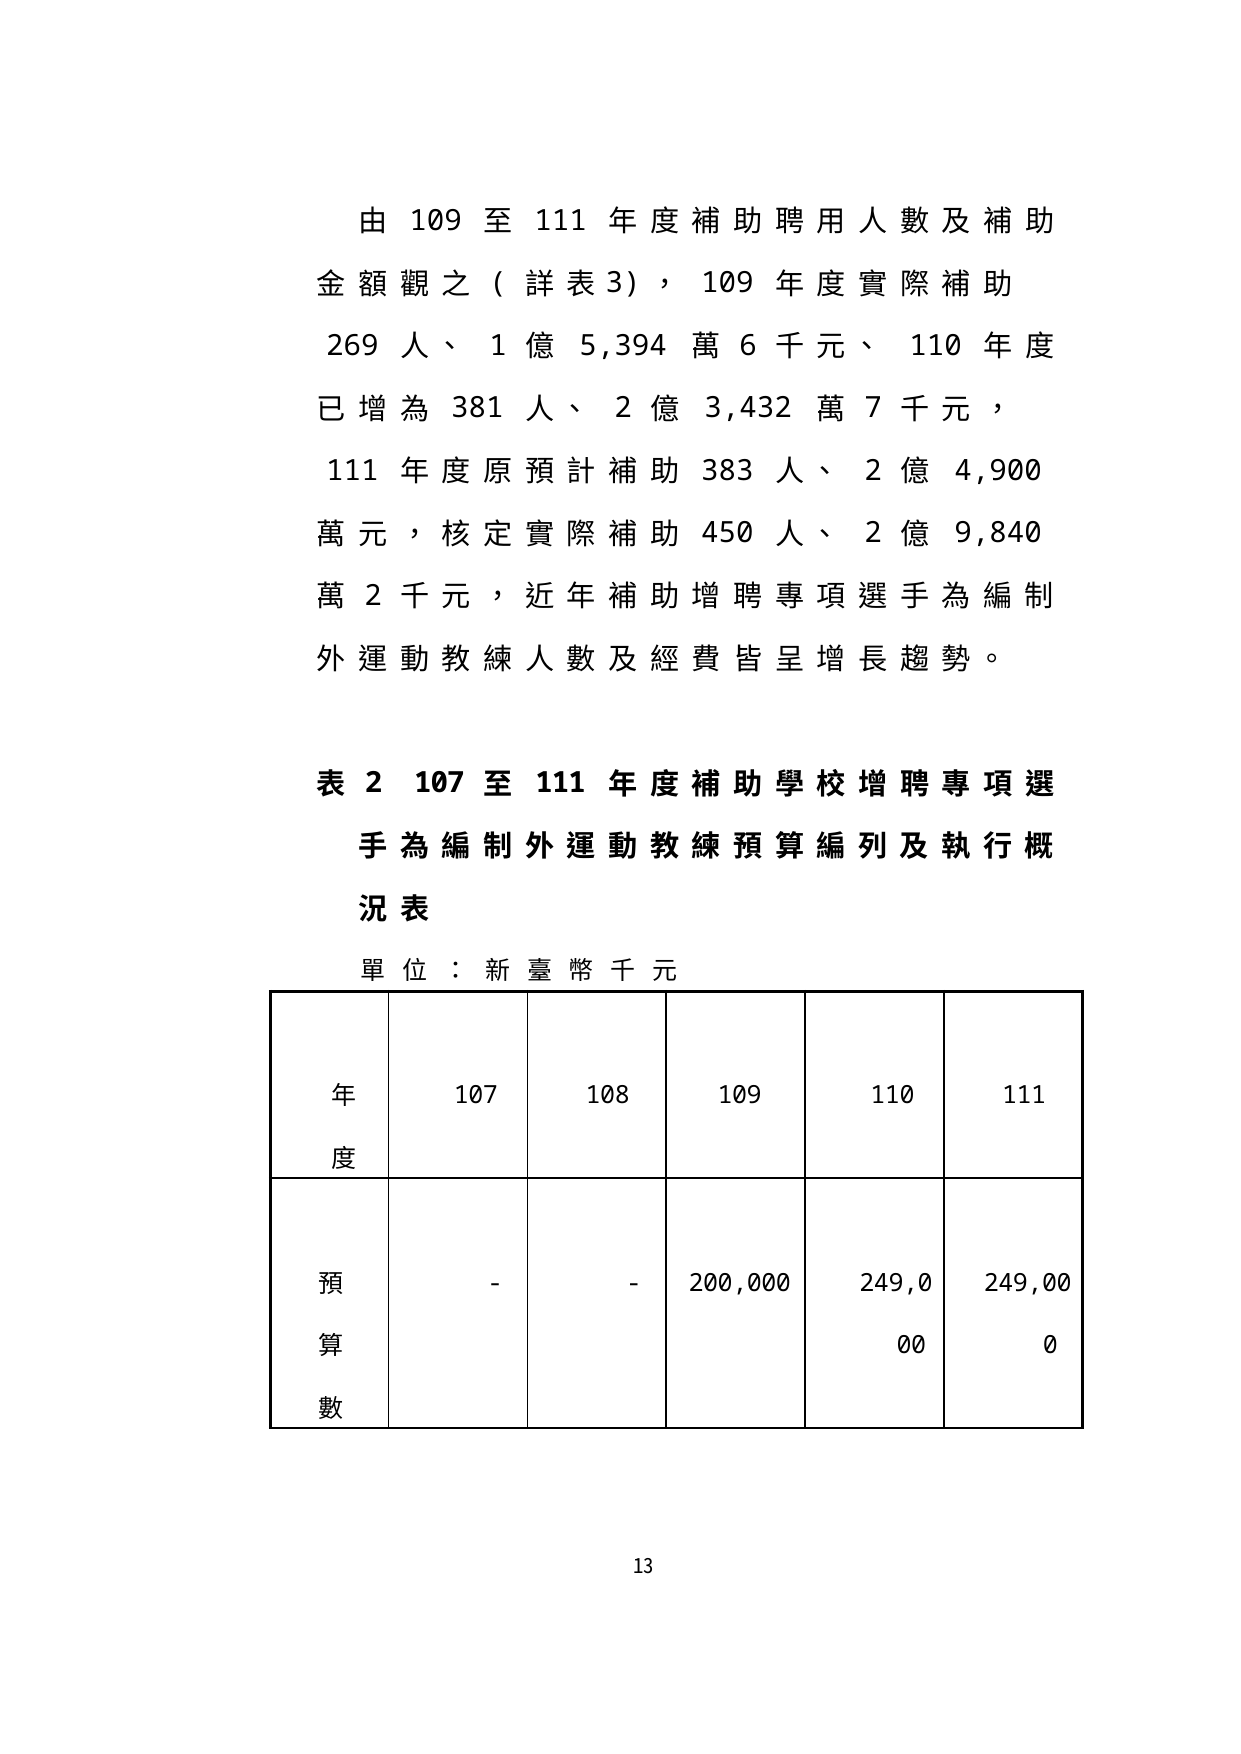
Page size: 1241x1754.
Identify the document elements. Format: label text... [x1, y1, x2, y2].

table_cell - [528, 1179, 665, 1427]
table_header 111 [945, 993, 1081, 1177]
table_cell 249,000 [945, 1179, 1081, 1427]
table_header 110 [806, 993, 943, 1177]
table_cell 200,000 [667, 1179, 804, 1427]
table_cell 249,000 [806, 1179, 943, 1427]
text 由109至111年度補助聘用人數及補助金額觀之(詳表3)，109年度實際補助269人、1億5,394萬6千元、110年度已增為381人、2億3,432萬7千元，111年度原預計補助383人、2億4,900萬元，核定實際補助450人、2億9,840萬2千元，近年補助增聘專項選手為編制外運動教練人數及經費皆呈增長趨勢。 [274, 177, 1060, 677]
text 表2 107至111年度補助學校增聘專項選手為編制外運動教練預算編列及執行概況表 單位：新臺幣千元 [244, 740, 1060, 990]
table_cell 預算數 [272, 1179, 388, 1427]
table_cell - [389, 1179, 527, 1427]
table_header 107 [389, 993, 527, 1177]
table_header 年度 [272, 993, 388, 1177]
table_header 109 [667, 993, 804, 1177]
table_header 108 [528, 993, 665, 1177]
